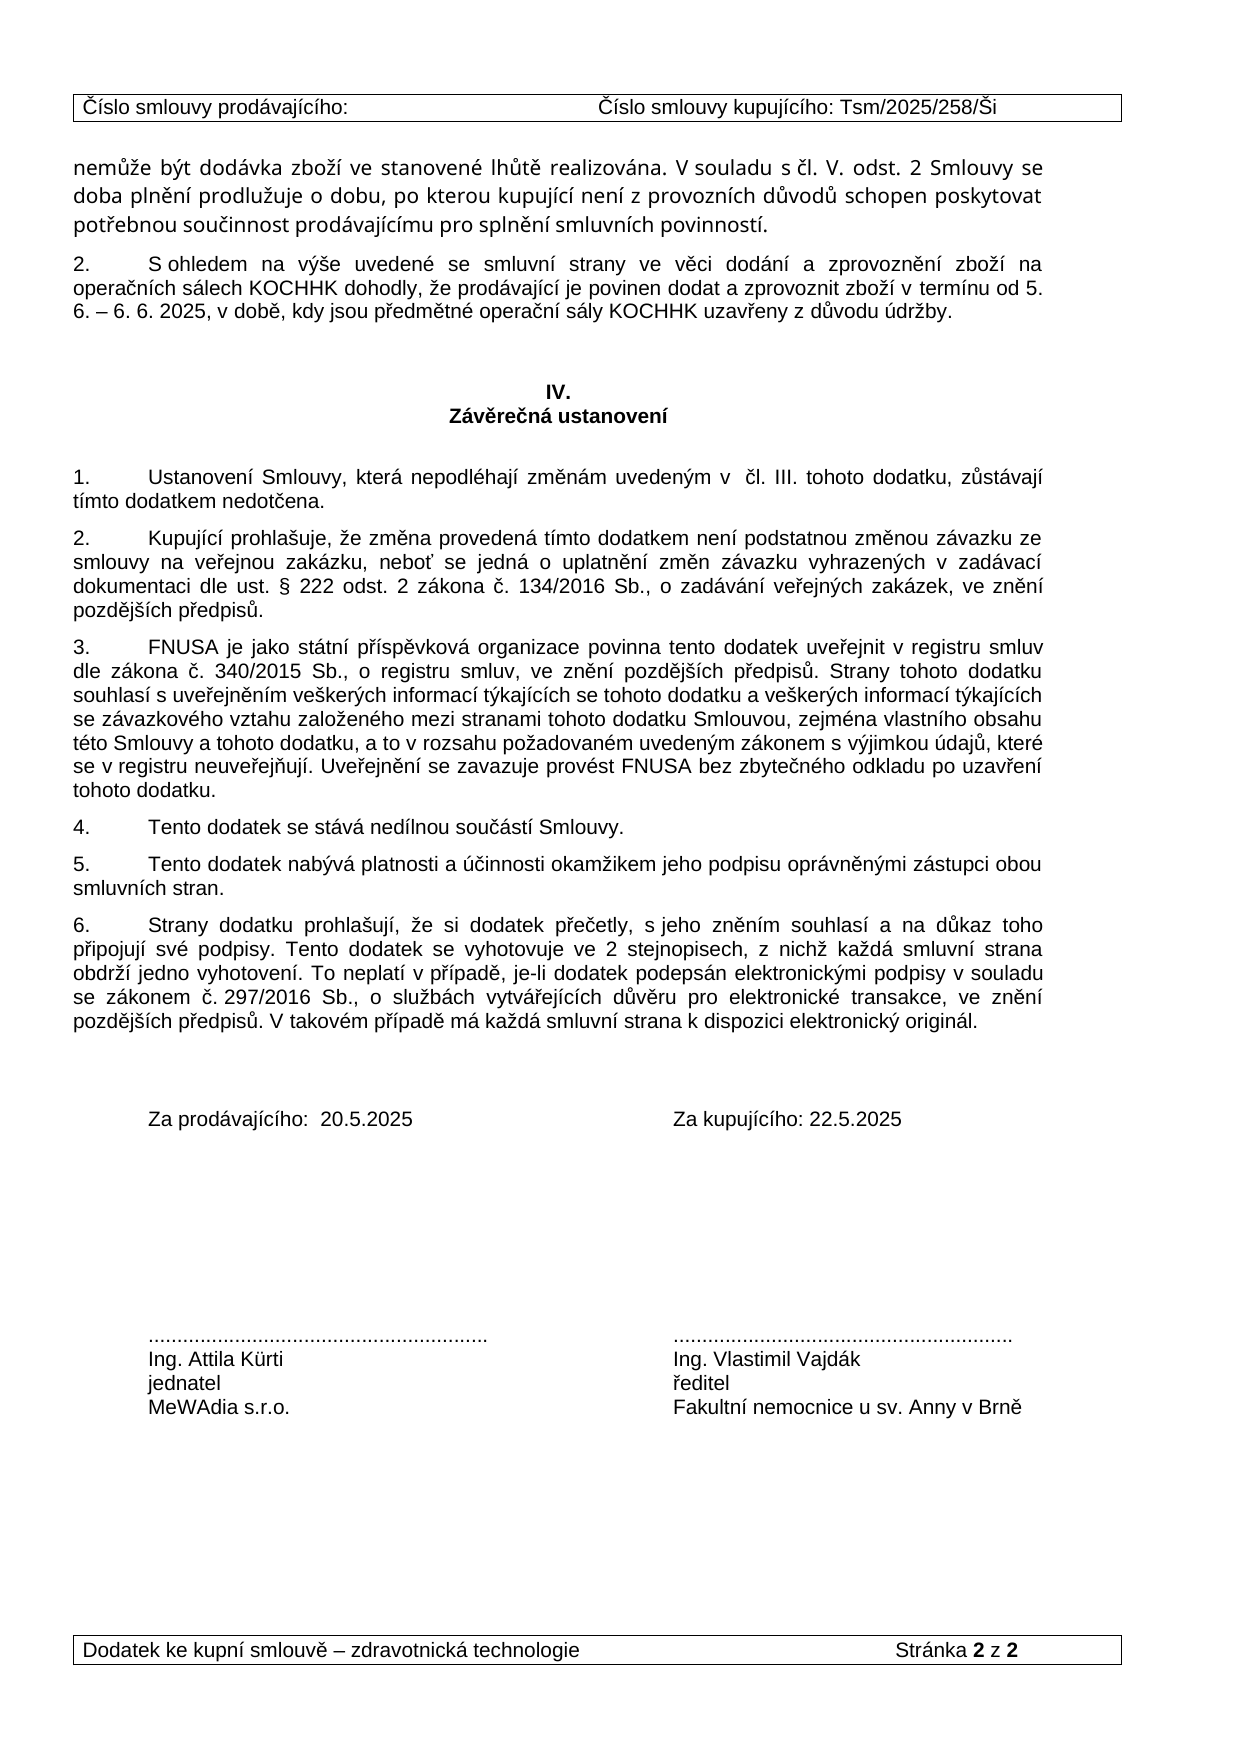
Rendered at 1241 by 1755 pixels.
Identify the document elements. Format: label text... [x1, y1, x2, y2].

list S ohledem na výše uvedené se smluvní strany ve věci dodání a zprovoznění zboží na operačních sálech KOCHHK dohodly, že prodávající je povinen dodat a zprovoznit zboží v termínu od 5. 6. – 6. 6. 2025, v době, kdy jsou předmětné operační sály KOCHHK uzavřeny z důvodu údržby. [73, 251, 1043, 323]
text IV. [73, 380, 1043, 404]
text ........................................................... ........................................................... [73, 1323, 1122, 1347]
text Závěrečná ustanovení [73, 404, 1043, 428]
list Tento dodatek nabývá platnosti a účinnosti okamžikem jeho podpisu oprávněnými zástupci obou smluvních stran. [73, 852, 1043, 900]
text Za prodávajícího: 20.5.2025 Za kupujícího: 22.5.2025 [73, 1107, 1122, 1131]
list Strany dodatku prohlašují, že si dodatek přečetly, s jeho zněním souhlasí a na důkaz toho připojují své podpisy. Tento dodatek se vyhotovuje ve 2 stejnopisech, z nichž každá smluvní strana obdrží jedno vyhotovení. To neplatí v případě, je-li dodatek podepsán elektronickými podpisy v souladu se zákonem č. 297/2016 Sb., o službách vytvářejících důvěru pro elektronické transakce, ve znění pozdějších předpisů. V takovém případě má každá smluvní strana k dispozici elektronický originál. [73, 913, 1043, 1033]
list FNUSA je jako státní příspěvková organizace povinna tento dodatek uveřejnit v registru smluv dle zákona č. 340/2015 Sb., o registru smluv, ve znění pozdějších předpisů. Strany tohoto dodatku souhlasí s uveřejněním veškerých informací týkajících se tohoto dodatku a veškerých informací týkajících se závazkového vztahu založeného mezi stranami tohoto dodatku Smlouvou, zejména vlastního obsahu této Smlouvy a tohoto dodatku, a to v rozsahu požadovaném uvedeným zákonem s výjimkou údajů, které se v registru neuveřejňují. Uveřejnění se zavazuje provést FNUSA bez zbytečného odkladu po uzavření tohoto dodatku. [73, 634, 1043, 802]
list nemůže být dodávka zboží ve stanovené lhůtě realizována. V souladu s čl. V. odst. 2 Smlouvy se doba plnění prodlužuje o dobu, po kterou kupující není z provozních důvodů schopen poskytovat potřebnou součinnost prodávajícímu pro splnění smluvních povinností. [73, 153, 1043, 238]
list Kupující prohlašuje, že změna provedená tímto dodatkem není podstatnou změnou závazku ze smlouvy na veřejnou zakázku, neboť se jedná o uplatnění změn závazku vyhrazených v zadávací dokumentaci dle ust. § 222 odst. 2 zákona č. 134/2016 Sb., o zadávání veřejných zakázek, ve znění pozdějších předpisů. [73, 526, 1043, 622]
text jednatel ředitel [73, 1371, 1122, 1394]
list Tento dodatek se stává nedílnou součástí Smlouvy. [73, 815, 1043, 839]
text MeWAdia s.r.o. Fakultní nemocnice u sv. Anny v Brně [73, 1394, 1122, 1418]
list Ustanovení Smlouvy, která nepodléhají změnám uvedeným v čl. III. tohoto dodatku, zůstávají tímto dodatkem nedotčena. [73, 465, 1043, 513]
text Ing. Attila Kürti Ing. Vlastimil Vajdák [73, 1347, 1122, 1371]
